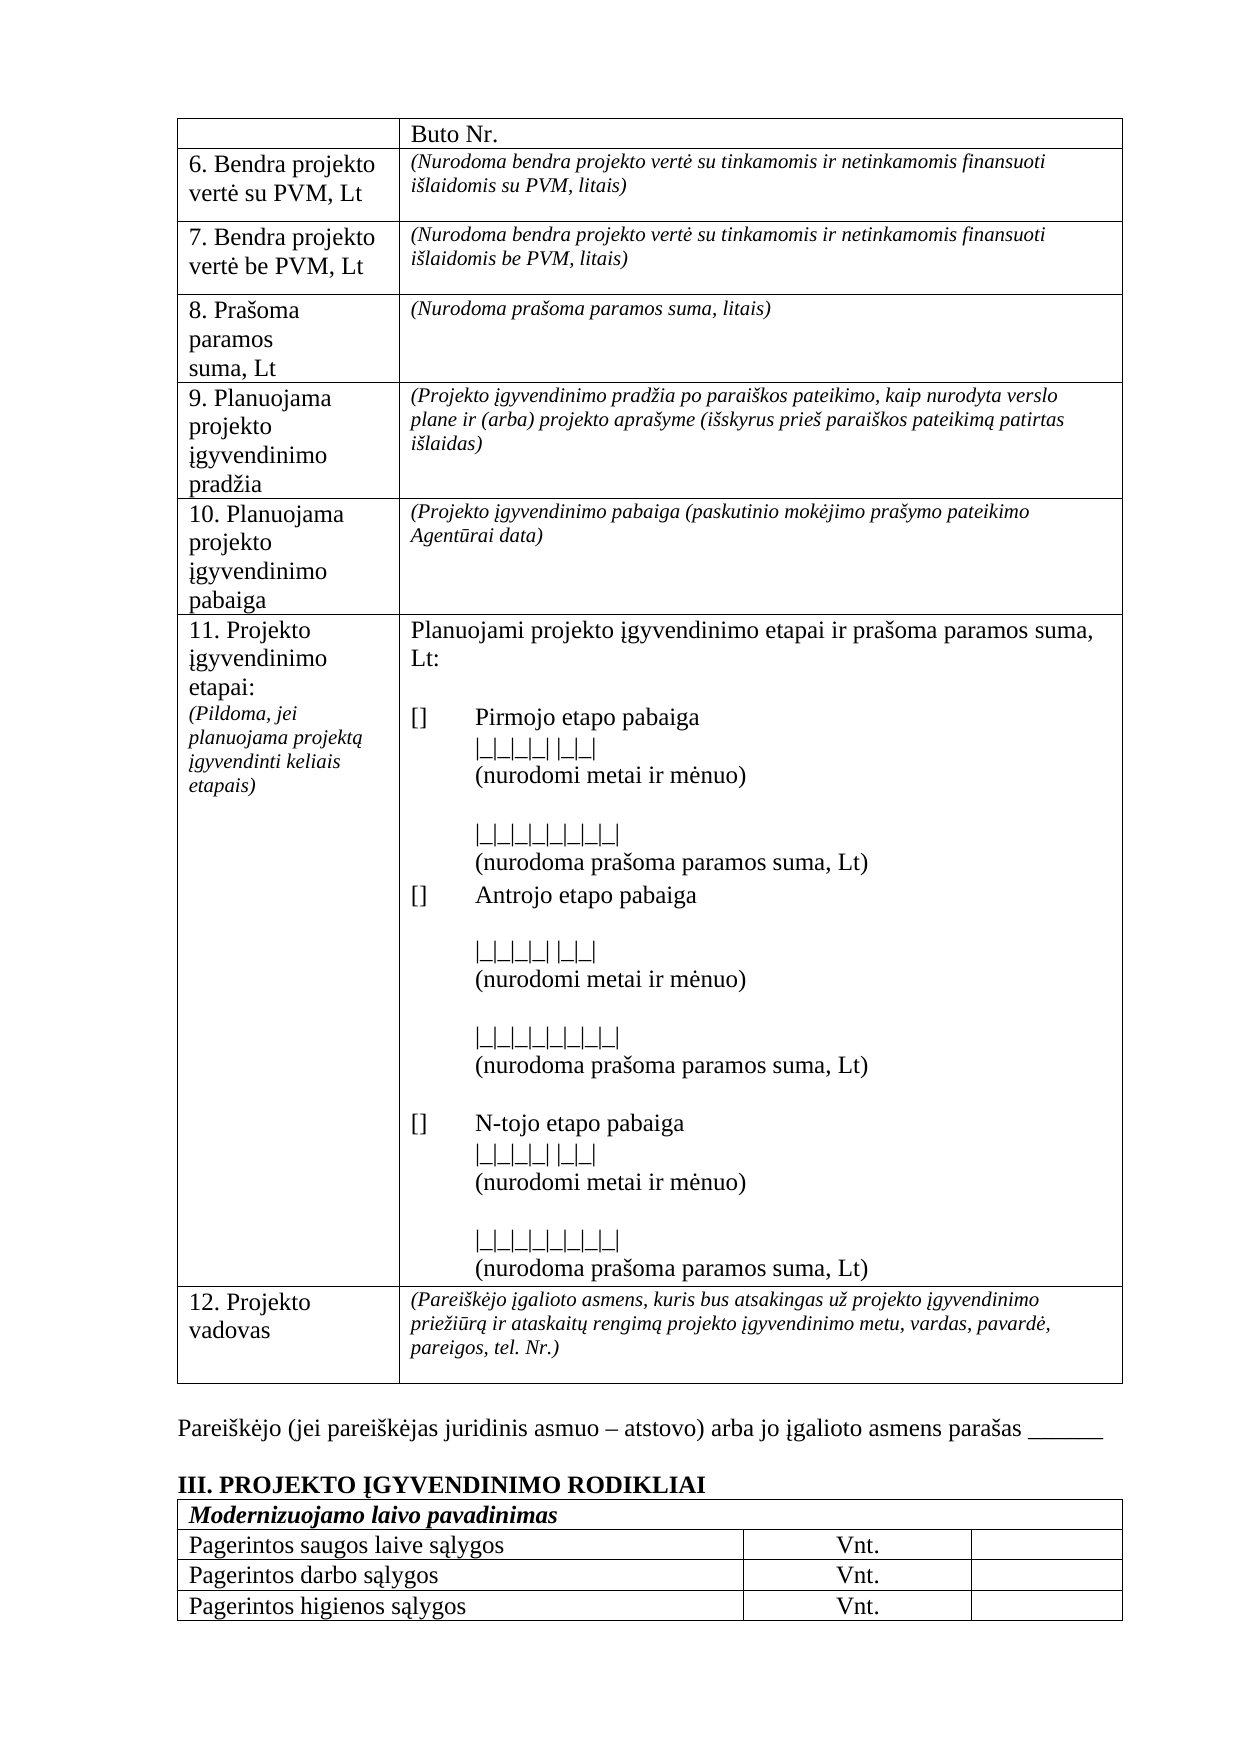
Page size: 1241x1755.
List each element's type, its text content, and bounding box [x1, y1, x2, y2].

table_cell 7. Bendra projekto vertė be PVM, Lt [178, 222, 399, 294]
table_cell |_|_|_|_| |_|_| (nurodomi metai ir mėnuo) |_|_|_|_|_|_|_|_| (nurodoma prašoma paramos suma, Lt) [464, 934, 1122, 1107]
table_cell Pagerintos saugos laive sąlygos [178, 1530, 743, 1559]
table_cell Vnt. [744, 1530, 971, 1559]
table_cell 8. Prašoma paramos suma, Lt [178, 295, 399, 382]
table_cell Vnt. [744, 1591, 971, 1620]
table_header Modernizuojamo laivo pavadinimas [178, 1500, 743, 1529]
table_cell Buto Nr. [400, 119, 1122, 148]
table_cell (Pareiškėjo įgalioto asmens, kuris bus atsakingas už projekto įgyvendinimo priežiūrą ir ataskaitų rengimą projekto įgyvendinimo metu, vardas, pavardė, pareigos, tel. Nr.) [400, 1287, 1122, 1383]
table_cell 6. Bendra projekto vertė su PVM, Lt [178, 149, 399, 221]
table_cell [972, 1560, 1122, 1590]
table_cell [972, 1591, 1122, 1620]
table_cell 11. Projekto įgyvendinimo etapai: (Pildoma, jei planuojama projektą įgyvendinti keliais etapais) [178, 615, 399, 1286]
table_cell (Nurodoma prašoma paramos suma, litais) [400, 295, 1122, 382]
table_cell [972, 1530, 1122, 1559]
table_cell (Nurodoma bendra projekto vertė su tinkamomis ir netinkamomis finansuoti išlaidomis su PVM, litais) [400, 149, 1122, 221]
table_cell N-tojo etapo pabaiga [464, 1108, 1122, 1137]
table_cell [400, 934, 463, 1107]
table_cell 10. Planuojama projekto įgyvendinimo pabaiga [178, 499, 399, 614]
table_cell 12. Projekto vadovas [178, 1287, 399, 1383]
table_cell (Nurodoma bendra projekto vertė su tinkamomis ir netinkamomis finansuoti išlaidomis be PVM, litais) [400, 222, 1122, 294]
table_cell Pirmojo etapo pabaiga [464, 701, 1122, 731]
table_header [744, 1500, 972, 1529]
table_cell |_|_|_|_| |_|_| (nurodomi metai ir mėnuo) |_|_|_|_|_|_|_|_| (nurodoma prašoma paramos suma, Lt) [464, 1137, 1122, 1286]
table_cell [400, 731, 463, 879]
table_cell Antrojo etapo pabaiga [464, 879, 1122, 934]
table_cell 9. Planuojama projekto įgyvendinimo pradžia [178, 383, 399, 498]
table_cell (Projekto įgyvendinimo pradžia po paraiškos pateikimo, kaip nurodyta verslo plane ir (arba) projekto aprašyme (išskyrus prieš paraiškos pateikimą patirtas išlaidas) [400, 383, 1122, 498]
table_cell [][] [400, 701, 463, 731]
table_cell [][] [400, 1108, 463, 1137]
table_cell [][] [400, 879, 463, 934]
table_cell |_|_|_|_| |_|_| (nurodomi metai ir mėnuo) |_|_|_|_|_|_|_|_| (nurodoma prašoma paramos suma, Lt) [464, 731, 1122, 879]
table_cell [178, 119, 399, 148]
text Pareiškėjo (jei pareiškėjas juridinis asmuo – atstovo) arba jo įgalioto asmens parašas ______ [177, 1413, 1122, 1442]
table_cell Pagerintos higienos sąlygos [178, 1591, 743, 1620]
table_cell Pagerintos darbo sąlygos [178, 1560, 743, 1590]
table_cell Vnt. [744, 1560, 971, 1590]
table_cell [400, 1137, 463, 1286]
table_cell (Projekto įgyvendinimo pabaiga (paskutinio mokėjimo prašymo pateikimo Agentūrai data) [400, 499, 1122, 614]
table_cell Planuojami projekto įgyvendinimo etapai ir prašoma paramos suma, Lt: [400, 615, 1122, 701]
text III. PROJEKTO ĮGYVENDINIMO RODIKLIAI [177, 1470, 1122, 1499]
table_header [972, 1500, 1122, 1529]
